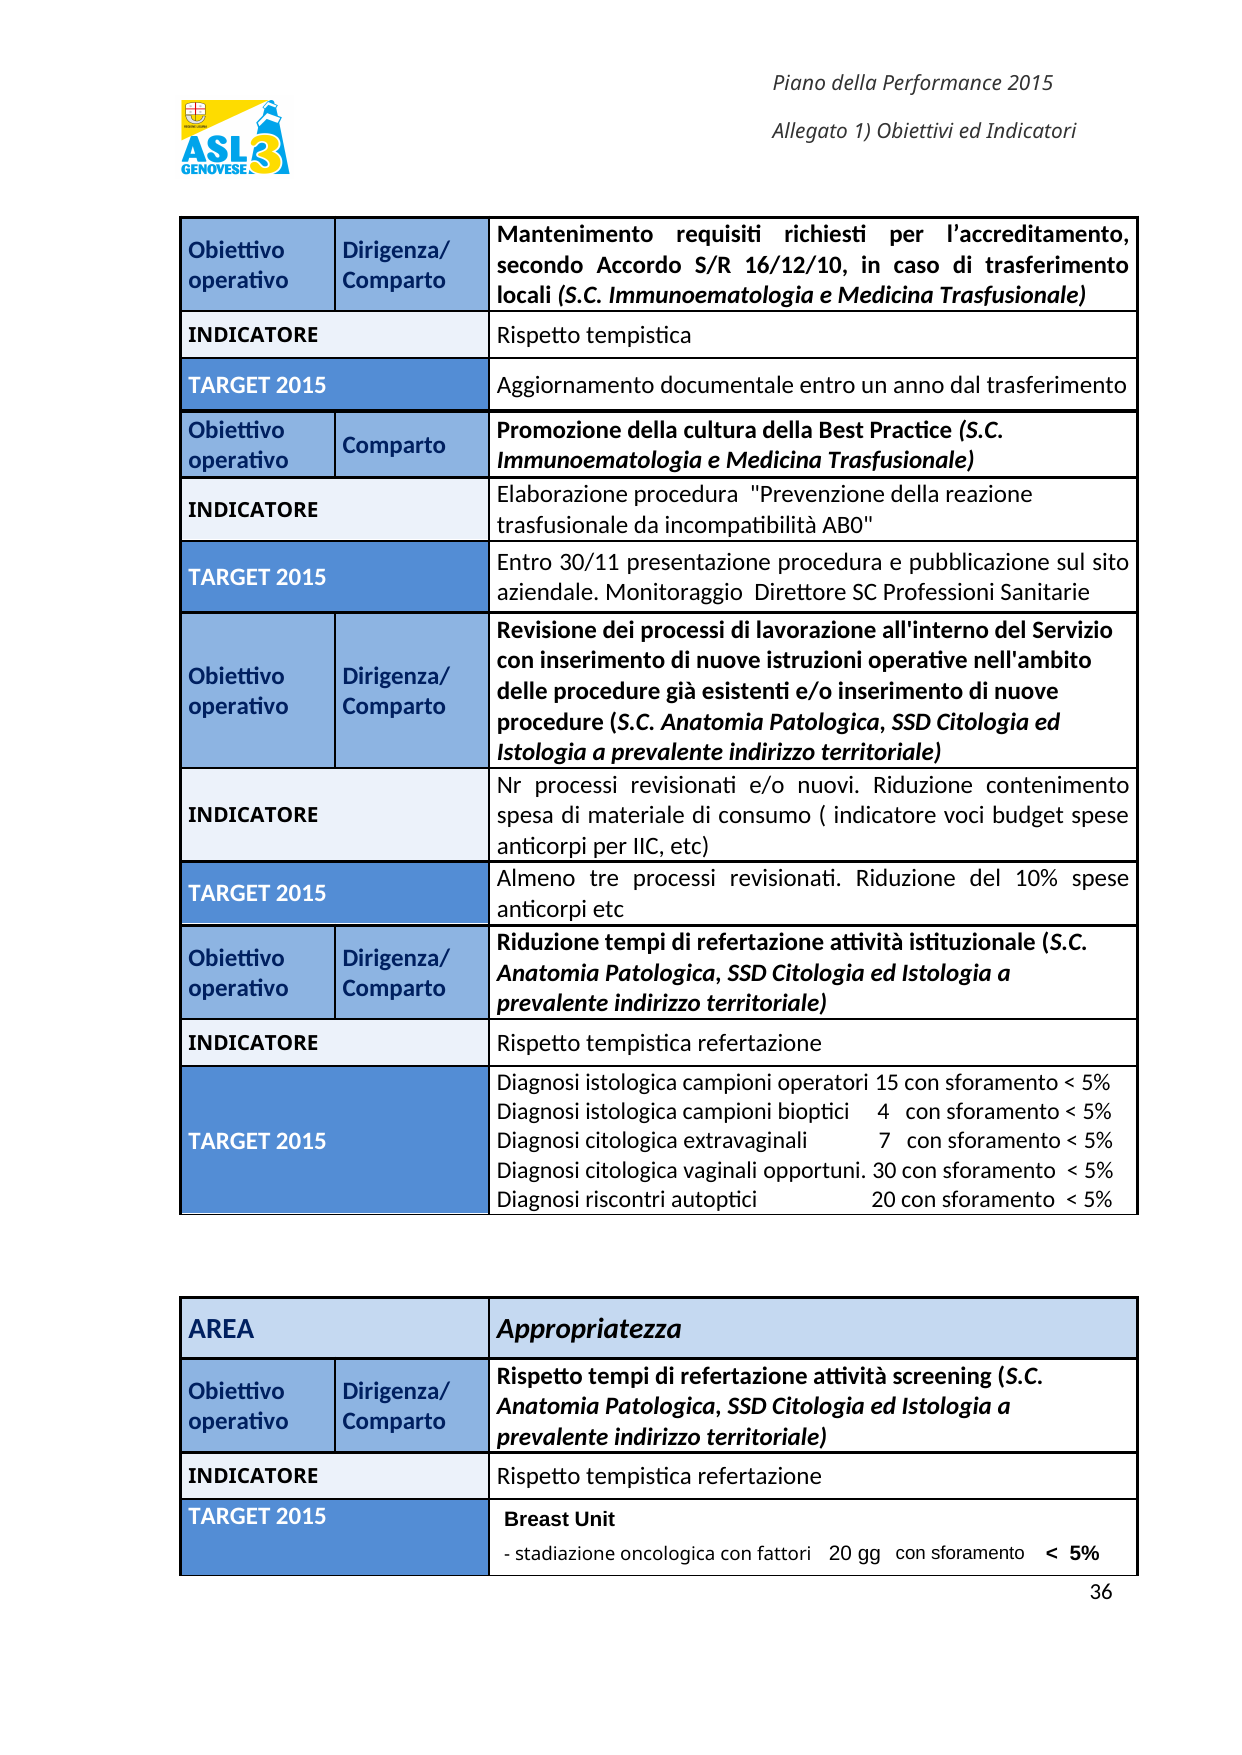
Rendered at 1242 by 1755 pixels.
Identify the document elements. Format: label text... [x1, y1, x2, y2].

table_header Appropriatezza [490, 1299, 1136, 1357]
table_cell Dirigenza/ Comparto [336, 927, 488, 1018]
table_cell INDICATORE [182, 312, 488, 357]
table_cell TARGET 2015 [182, 863, 335, 923]
table_cell [1127, 1500, 1136, 1575]
table_cell - stadiazione oncologica con fattori [497, 1531, 821, 1575]
table_cell Obiettivo operativo [182, 927, 334, 1018]
table_cell Elaborazione procedura "Prevenzione della reazione trasfusionale da incompatibilità AB0" [490, 479, 1136, 539]
table_cell INDICATORE [182, 1020, 488, 1065]
table_header AREA [182, 1299, 488, 1357]
table_cell [335, 863, 488, 923]
table_cell Revisione dei processi di lavorazione all'interno del Servizio con inserimento di nuove istruzioni operative nell'ambito delle procedure già esistenti e/o inserimento di nuove procedure (S.C. Anatomia Patologica, SSD Citologia ed Istologia a prevalente indirizzo territoriale) [490, 614, 1136, 767]
table_cell [335, 1067, 488, 1213]
table_cell Almeno tre processi revisionati. Riduzione del 10% spese anticorpi etc [490, 863, 1136, 923]
table_cell TARGET 2015 [182, 542, 335, 611]
table_cell [335, 1500, 488, 1575]
table_cell TARGET 2015 [182, 1500, 335, 1575]
table_header [888, 1500, 1038, 1531]
table_cell Dirigenza/ Comparto [336, 1360, 488, 1451]
table_cell Nr processi revisionati e/o nuovi. Riduzione contenimento spesa di materiale di consumo ( indicatore voci budget spese anticorpi per IIC, etc) [490, 769, 1136, 860]
table_cell [335, 359, 488, 409]
table_cell Aggiornamento documentale entro un anno dal trasferimento [490, 359, 1136, 409]
table_cell Rispetto tempistica refertazione [490, 1020, 1136, 1065]
table_cell INDICATORE [182, 1454, 488, 1498]
table_header Breast Unit [497, 1500, 821, 1531]
table_cell Rispetto tempistica [490, 312, 1136, 357]
table_cell Riduzione tempi di refertazione attività istituzionale (S.C. Anatomia Patologica, SSD Citologia ed Istologia a prevalente indirizzo territoriale) [490, 927, 1136, 1018]
table_cell TARGET 2015 [182, 359, 335, 409]
table_cell Rispetto tempistica refertazione [490, 1454, 1136, 1498]
table_cell Dirigenza/ Comparto [336, 219, 488, 310]
table_cell Obiettivo operativo [182, 413, 334, 476]
table_cell Entro 30/11 presentazione procedura e pubblicazione sul sito aziendale. Monitoraggio Direttore SC Professioni Sanitarie [490, 542, 1136, 611]
table_cell [490, 1500, 497, 1575]
table_cell Obiettivo operativo [182, 1360, 334, 1451]
table_cell INDICATORE [182, 479, 488, 539]
table_cell < 5% [1038, 1531, 1127, 1575]
table_cell 20 gg [821, 1531, 888, 1575]
table_cell Comparto [336, 413, 488, 476]
table_cell Diagnosi istologica campioni operatori 15 con sforamento < 5% Diagnosi istologica campioni bioptici 4 con sforamento < 5% Diagnosi citologica extravaginali 7 con sforamento < 5% Diagnosi citologica vaginali opportuni. 30 con sforamento < 5% Diagnosi riscontri autoptici 20 con sforamento < 5% [490, 1067, 1136, 1213]
table_cell [335, 542, 488, 611]
table_cell INDICATORE [182, 769, 488, 860]
table_cell Rispetto tempi di refertazione attività screening (S.C. Anatomia Patologica, SSD Citologia ed Istologia a prevalente indirizzo territoriale) [490, 1360, 1136, 1451]
table_header [821, 1500, 888, 1531]
table_cell Obiettivo operativo [182, 614, 334, 767]
table_cell TARGET 2015 [182, 1067, 335, 1213]
table_cell Dirigenza/ Comparto [336, 614, 488, 767]
table_cell Obiettivo operativo [182, 219, 334, 310]
table_cell con sforamento [888, 1531, 1038, 1575]
table_cell Promozione della cultura della Best Practice (S.C. Immunoematologia e Medicina Trasfusionale) [490, 413, 1136, 476]
table_cell Mantenimento requisiti richiesti per l’accreditamento, secondo Accordo S/R 16/12/10, in caso di trasferimento locali (S.C. Immunoematologia e Medicina Trasfusionale) [490, 219, 1136, 310]
table_header [1038, 1500, 1127, 1531]
